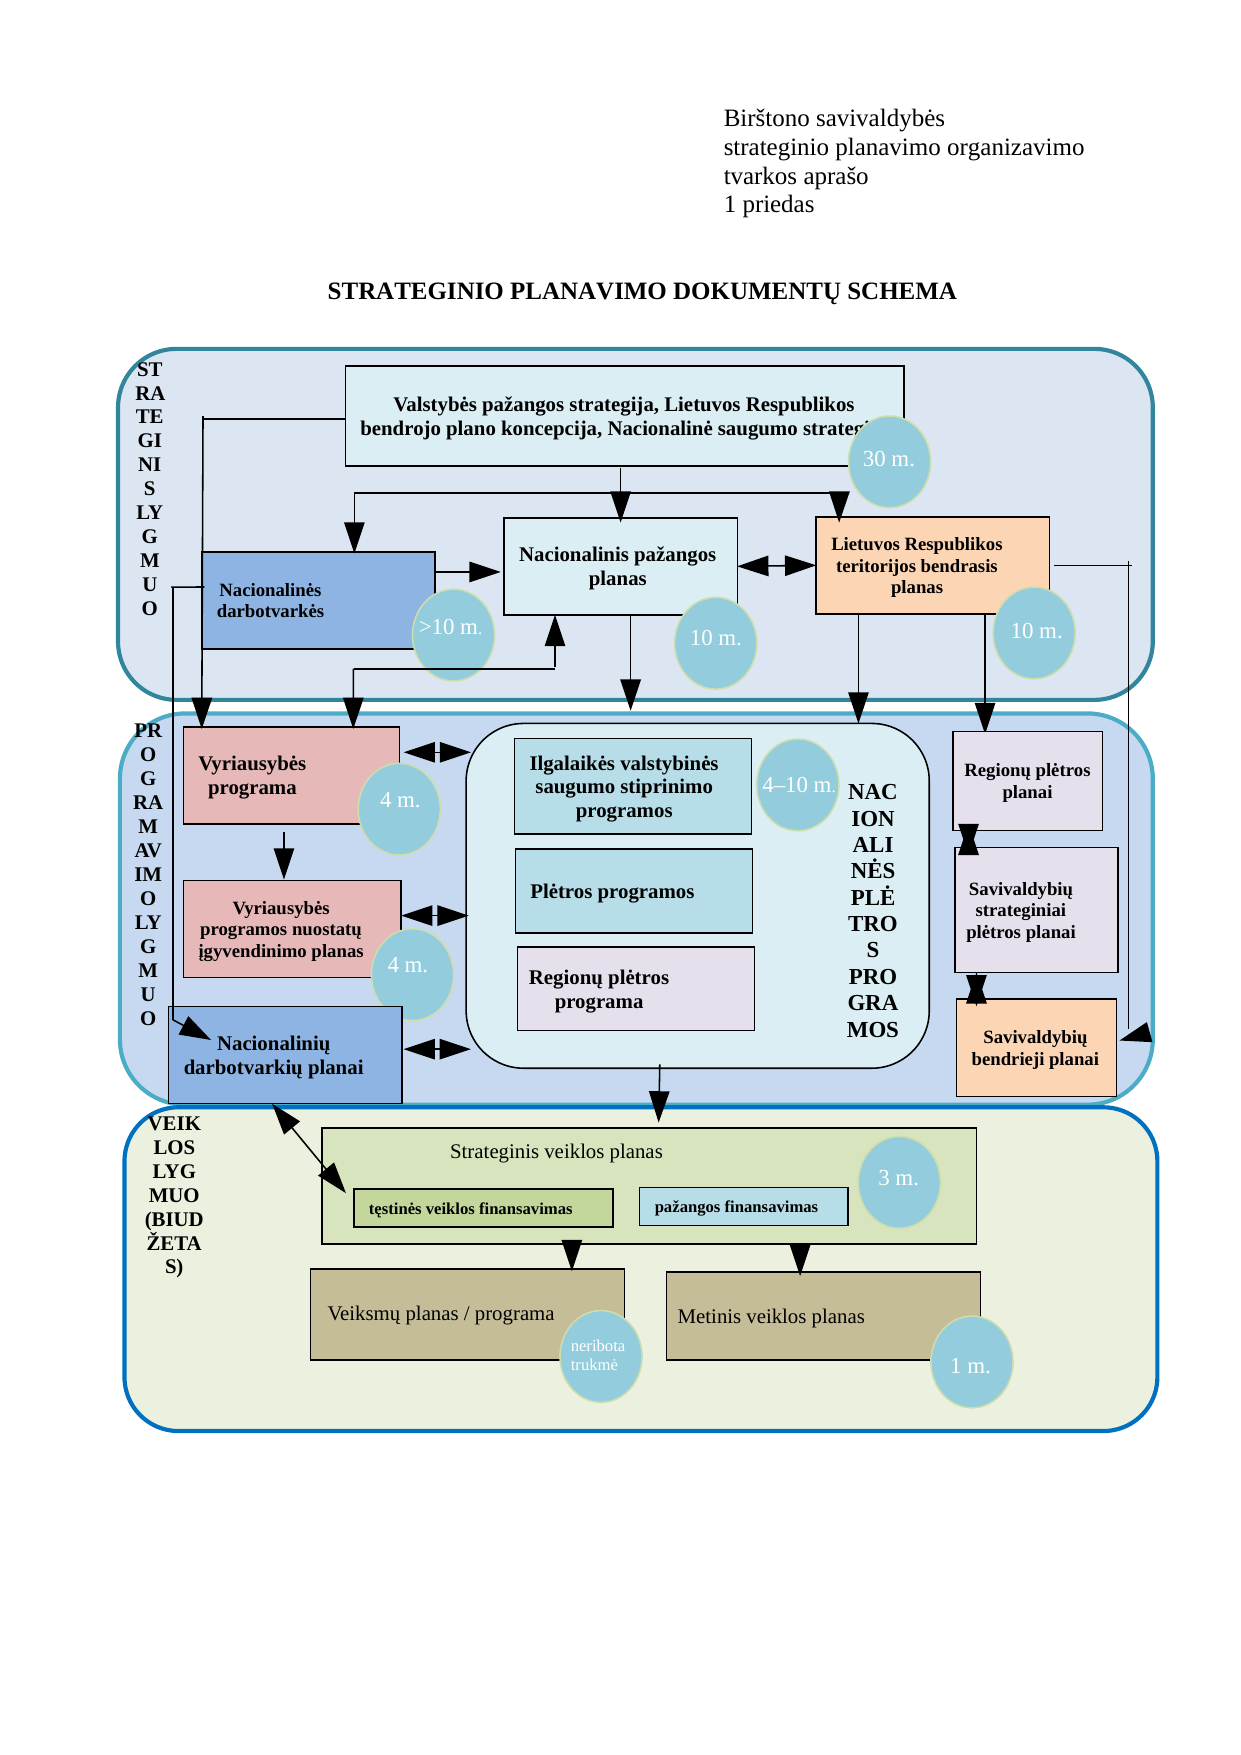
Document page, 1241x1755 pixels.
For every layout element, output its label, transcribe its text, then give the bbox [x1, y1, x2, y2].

text tvarkos aprašo [133, 161, 1152, 189]
text 1 priedas [133, 189, 1152, 218]
text Birštono savivaldybės [723, 103, 1152, 132]
text strateginio planavimo organizavimo [133, 132, 1152, 161]
text STRATEGINIO PLANAVIMO DOKUMENTŲ SCHEMA [133, 276, 1152, 304]
